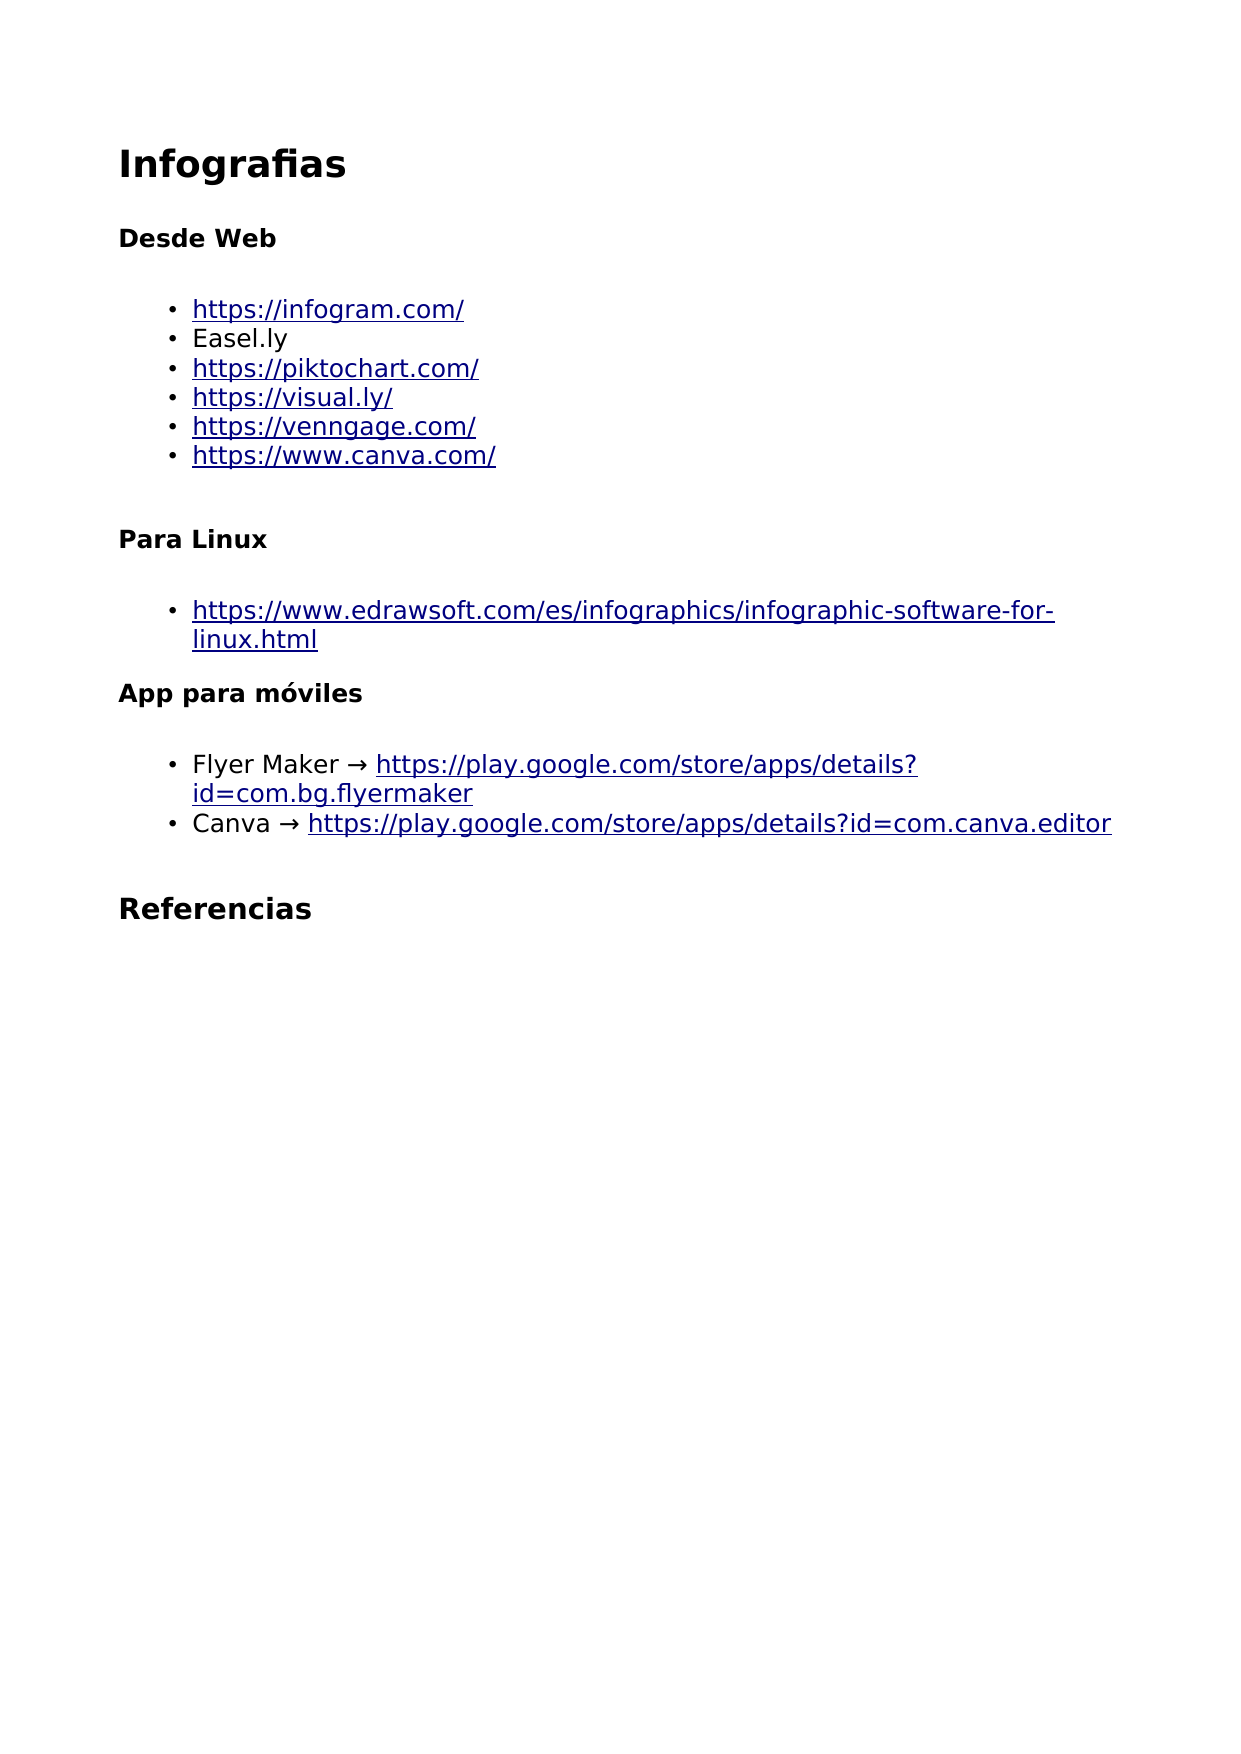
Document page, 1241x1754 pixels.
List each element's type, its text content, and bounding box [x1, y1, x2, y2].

subtitle App para móviles [118, 679, 1122, 708]
list https://piktochart.com/ [177, 354, 1122, 383]
subtitle Infografias [118, 143, 1122, 187]
list Canva → https://play.google.com/store/apps/details?id=com.canva.editor [177, 809, 1122, 838]
list https://venngage.com/ [177, 412, 1122, 441]
list Flyer Maker → https://play.google.com/store/apps/details?id=com.bg.flyermaker [177, 751, 1122, 809]
subtitle Referencias [118, 892, 1122, 926]
list https://www.edrawsoft.com/es/infographics/infographic-software-for-linux.html [177, 596, 1122, 654]
list https://infogram.com/ [177, 295, 1122, 324]
subtitle Para Linux [118, 525, 1122, 554]
list https://www.canva.com/ [177, 441, 1122, 470]
subtitle Desde Web [118, 224, 1122, 253]
list Easel.ly [177, 324, 1122, 354]
list https://visual.ly/ [177, 383, 1122, 412]
